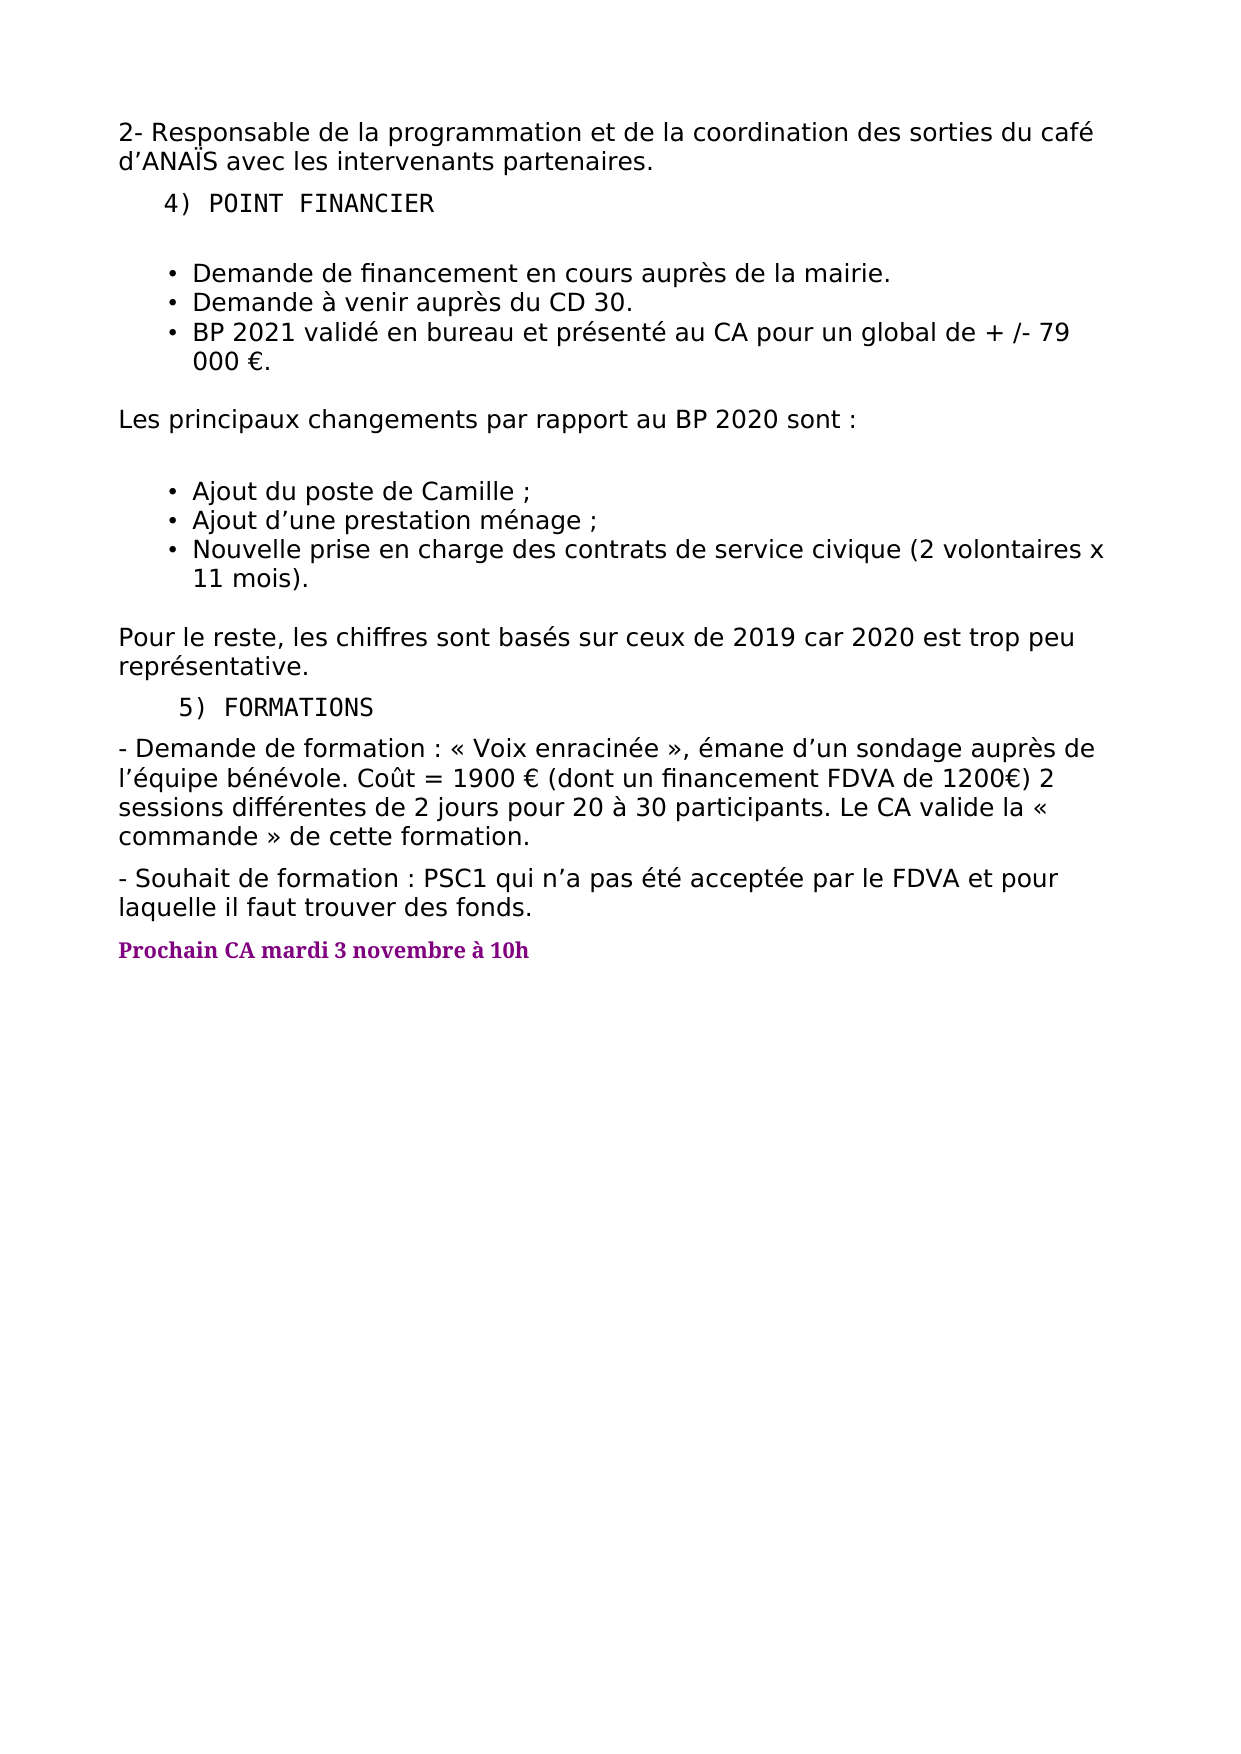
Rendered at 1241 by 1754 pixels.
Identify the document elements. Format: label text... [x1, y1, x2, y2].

text 5) FORMATIONS [118, 694, 1122, 723]
list Ajout d’une prestation ménage ; [177, 506, 1122, 535]
text Les principaux changements par rapport au BP 2020 sont : [118, 406, 1122, 435]
text Prochain CA mardi 3 novembre à 10h [118, 934, 1122, 964]
text - Souhait de formation : PSC1 qui n’a pas été acceptée par le FDVA et pour laquelle il faut trouver des fonds. [118, 864, 1122, 922]
text - Demande de formation : « Voix enracinée », émane d’un sondage auprès de l’équipe bénévole. Coût = 1900 € (dont un financement FDVA de 1200€) 2 sessions différentes de 2 jours pour 20 à 30 participants. Le CA valide la « commande » de cette formation. [118, 734, 1122, 851]
text Pour le reste, les chiffres sont basés sur ceux de 2019 car 2020 est trop peu représentative. [118, 623, 1122, 681]
list Demande de financement en cours auprès de la mairie. [177, 259, 1122, 288]
list Demande à venir auprès du CD 30. [177, 288, 1122, 318]
list Ajout du poste de Camille ; [177, 477, 1122, 506]
text 2- Responsable de la programmation et de la coordination des sorties du café d’ANAÏS avec les intervenants partenaires. [118, 118, 1122, 176]
list Nouvelle prise en charge des contrats de service civique (2 volontaires x 11 mois). [177, 535, 1122, 593]
text 4) POINT FINANCIER [118, 189, 1122, 218]
list BP 2021 validé en bureau et présenté au CA pour un global de + /- 79 000 €. [177, 318, 1122, 376]
